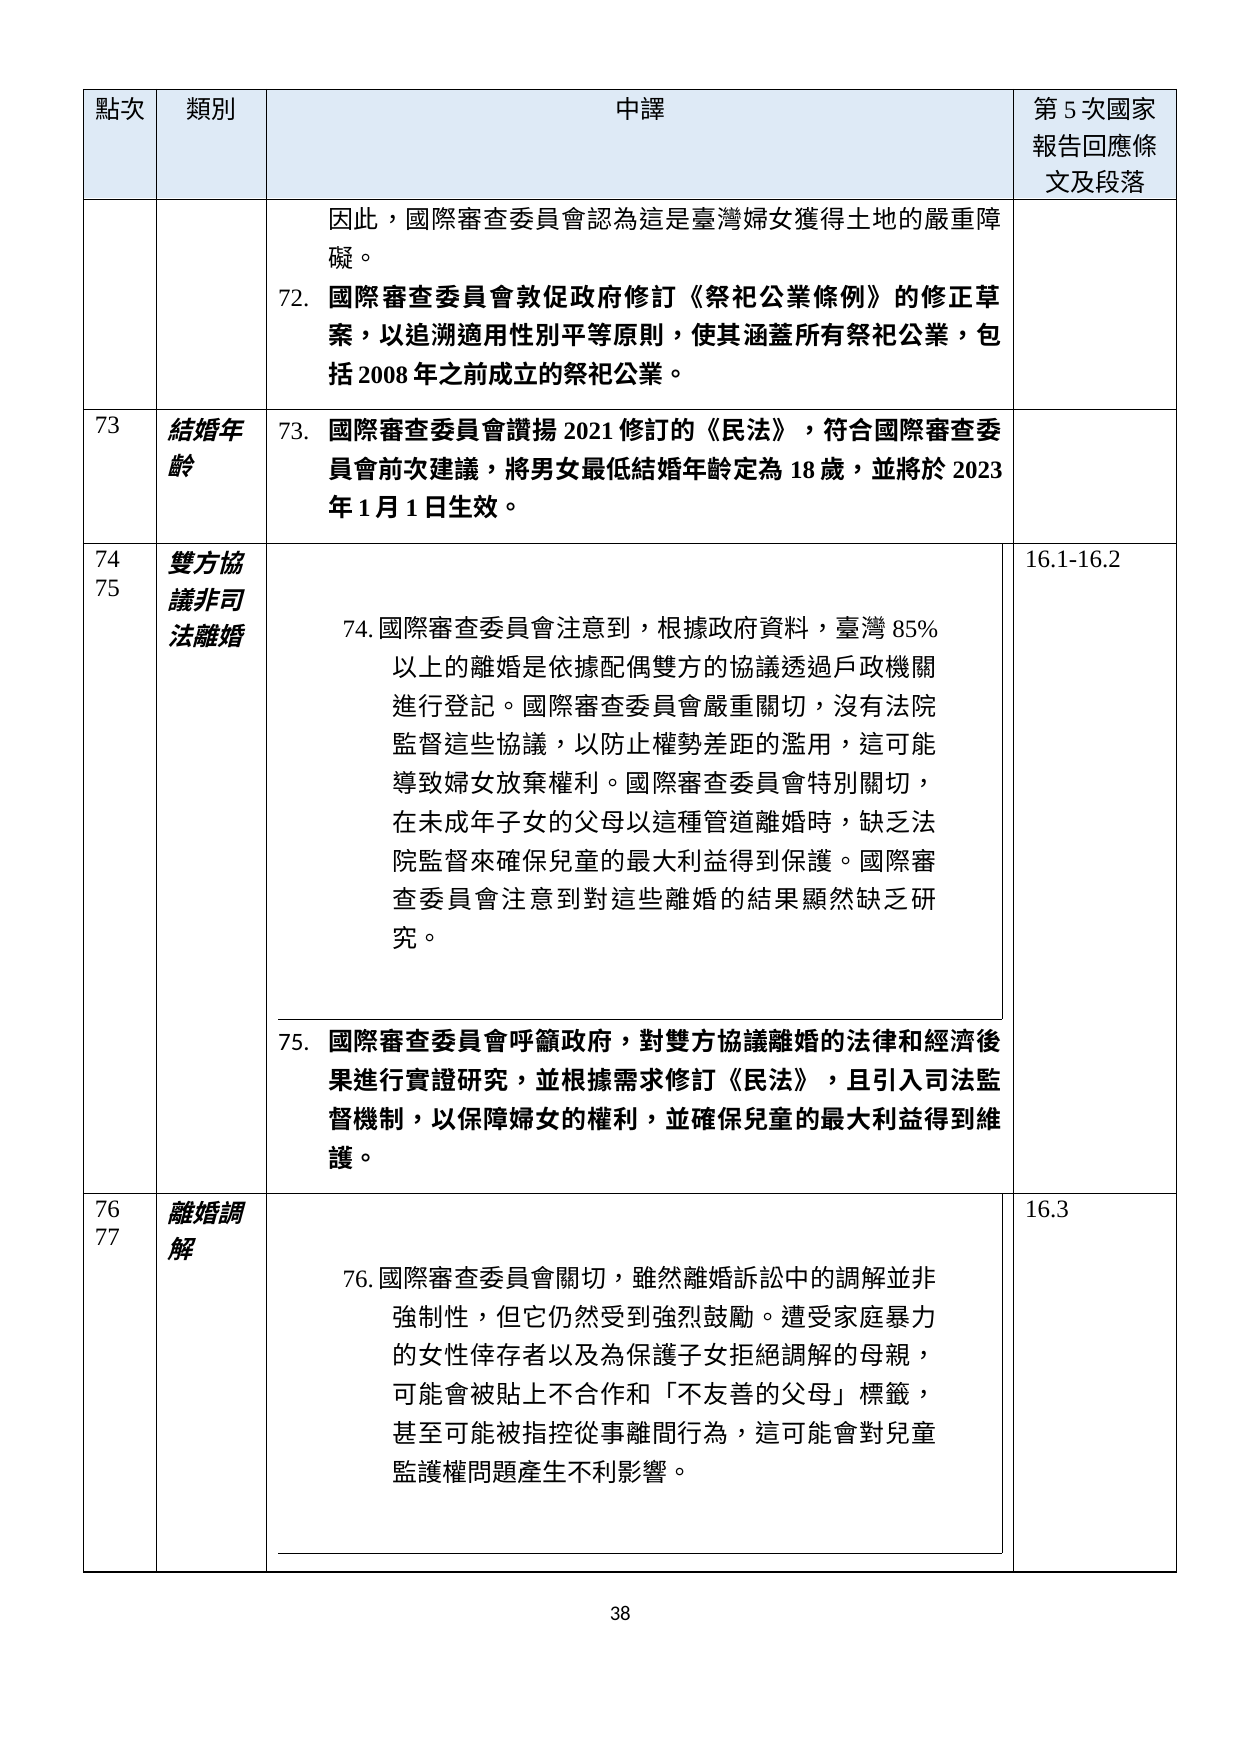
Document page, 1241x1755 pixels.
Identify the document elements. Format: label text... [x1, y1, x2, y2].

table_header 第5次國家報告回應條文及段落 [1014, 90, 1176, 198]
table_cell 74 75 [84, 544, 156, 1193]
table_cell 73 [84, 410, 156, 543]
table_cell 76 77 [84, 1194, 156, 1571]
table_cell [1014, 410, 1176, 543]
table_header 點次 [84, 90, 156, 198]
table_cell 國際審查委員會讚揚2021修訂的《民法》，符合國際審查委員會前次建議，將男女最低結婚年齡定為18歲，並將於2023年1月1日生效。 [267, 410, 1013, 543]
table_cell 結婚年齡 [157, 410, 266, 543]
table_cell [84, 200, 156, 409]
table_cell 國際審查委員會關切，雖然離婚訴訟中的調解並非強制性，但它仍然受到強烈鼓勵。遭受家庭暴力的女性倖存者以及為保護子女拒絕調解的母親，可能會被貼上不合作和「不友善的父母」標籤，甚至可能被指控從事離間行為，這可能會對兒童監護權問題產生不利影響。 國際審查委員會建議，在涉及家庭暴力的離婚案件中，應禁止調解。國際審查委員會還建議所有調解委員會成員接受家庭暴力方面的培訓，並訓示他們避免在任何情况下強迫婦女進行調解。國際審查委員會也建議，拒絕參與調解不應在兒童監護權程序中產生任何後果。 [267, 1194, 1013, 1571]
table_cell 離婚調解 [157, 1194, 266, 1571]
table_cell [157, 200, 266, 409]
table_cell 國際審查委員會注意到，根據政府資料，臺灣85%以上的離婚是依據配偶雙方的協議透過戶政機關進行登記。國際審查委員會嚴重關切，沒有法院監督這些協議，以防止權勢差距的濫用，這可能導致婦女放棄權利。國際審查委員會特別關切，在未成年子女的父母以這種管道離婚時，缺乏法院監督來確保兒童的最大利益得到保護。國際審查委員會注意到對這些離婚的結果顯然缺乏研究。 國際審查委員會呼籲政府，對雙方協議離婚的法律和經濟後果進行實證研究，並根據需求修訂《民法》，且引入司法監督機制，以保障婦女的權利，並確保兒童的最大利益得到維護。 [267, 544, 1013, 1193]
table_cell 因此，國際審查委員會認為這是臺灣婦女獲得土地的嚴重障礙。 國際審查委員會敦促政府修訂《祭祀公業條例》的修正草案，以追溯適用性別平等原則，使其涵蓋所有祭祀公業，包括2008年之前成立的祭祀公業。 [267, 200, 1013, 409]
table_cell [1014, 200, 1176, 409]
table_header 類別 [157, 90, 266, 198]
table_cell 16.1-16.2 [1014, 544, 1176, 1193]
table_cell 16.3 [1014, 1194, 1176, 1571]
table_header 中譯 [267, 90, 1013, 198]
table_cell 雙方協議非司法離婚 [157, 544, 266, 1193]
